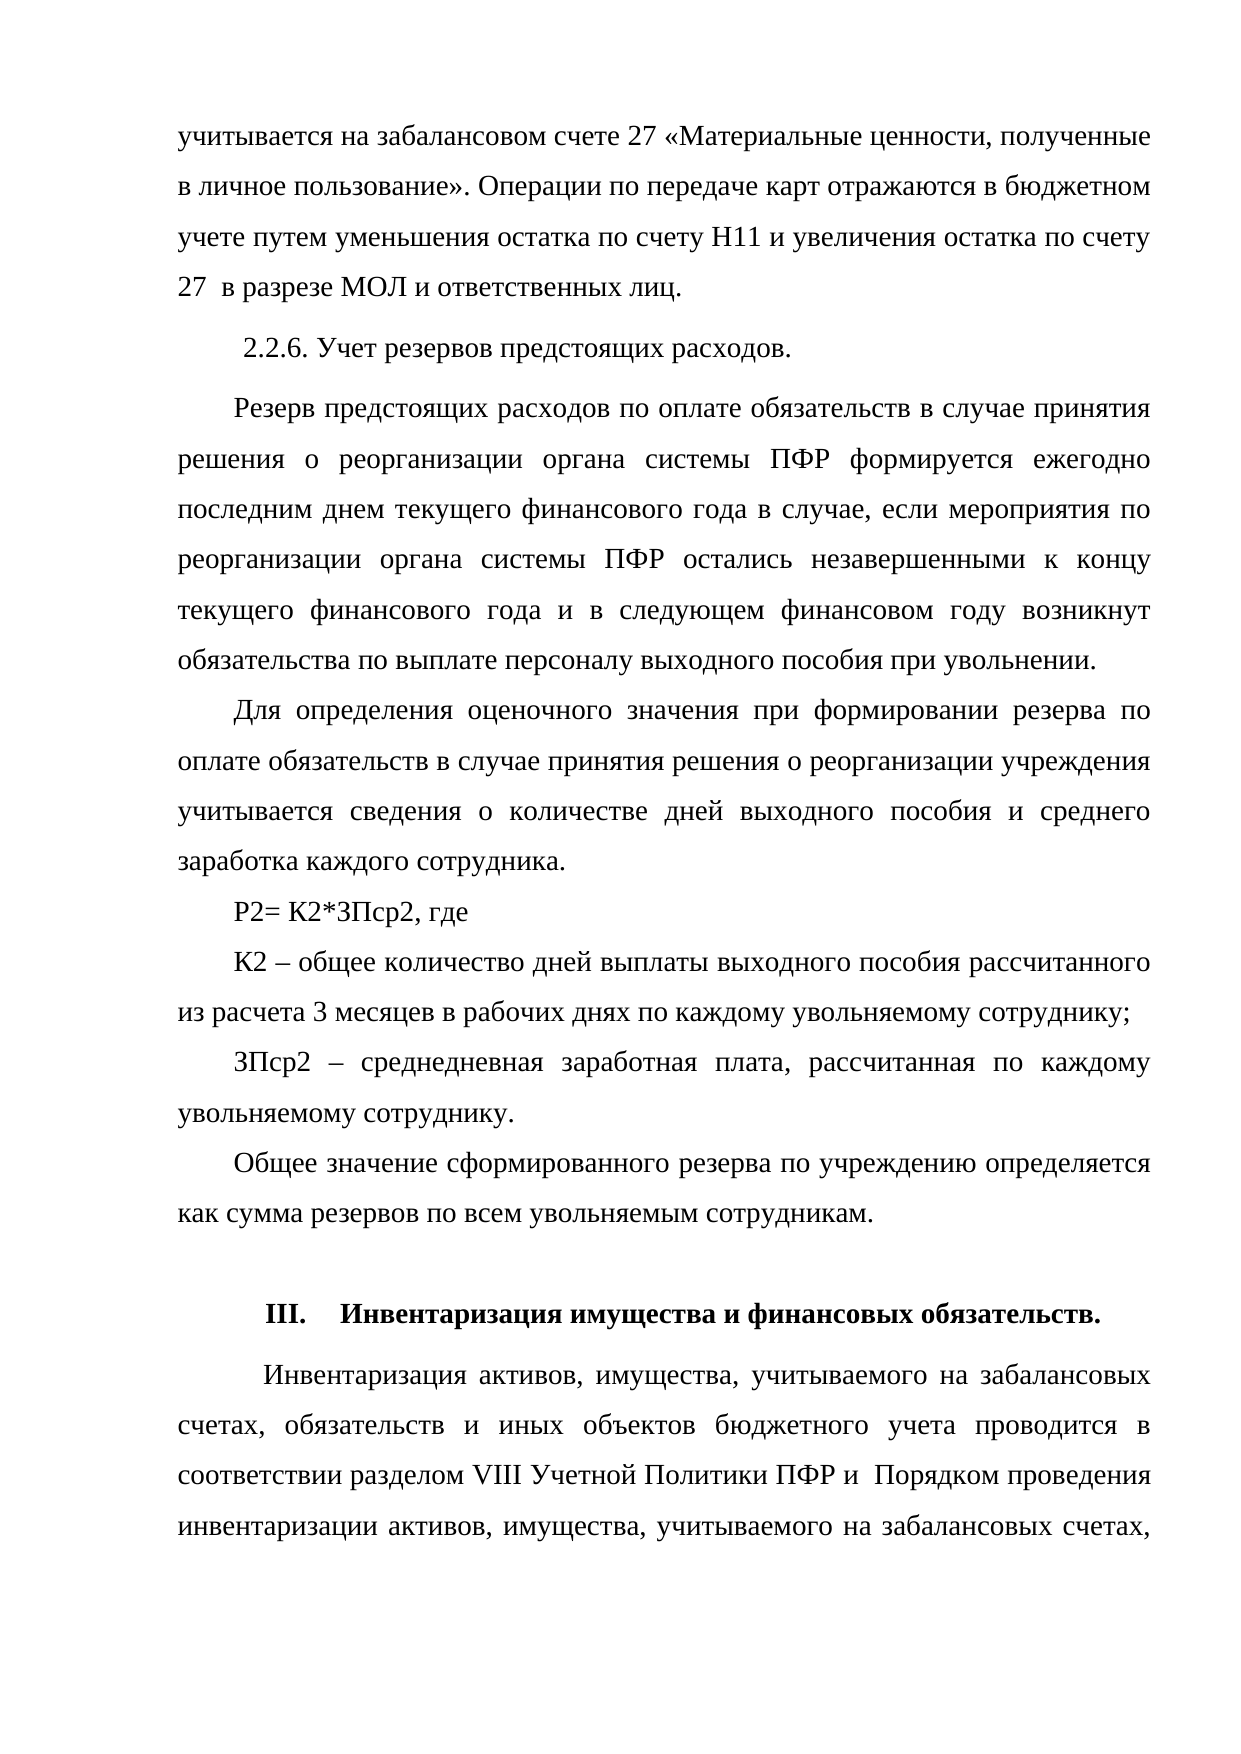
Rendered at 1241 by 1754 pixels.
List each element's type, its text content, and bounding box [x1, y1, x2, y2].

text Для определения оценочного значения при формировании резерва по оплате обязательств в случае принятия решения о реорганизации учреждения учитывается сведения о количестве дней выходного пособия и среднего заработка каждого сотрудника. [177, 692, 1152, 877]
text Резерв предстоящих расходов по оплате обязательств в случае принятия решения о реорганизации органа системы ПФР формируется ежегодно последним днем текущего финансового года в случае, если мероприятия по реорганизации органа системы ПФР остались незавершенными к концу текущего финансового года и в следующем финансовом году возникнут обязательства по выплате персоналу выходного пособия при увольнении. [177, 391, 1152, 676]
text Общее значение сформированного резерва по учреждению определяется как сумма резервов по всем увольняемым сотрудникам. [177, 1145, 1152, 1229]
list учитывается на забалансовом счете 27 «Материальные ценности, полученные в личное пользование». Операции по передаче карт отражаются в бюджетном учете путем уменьшения остатка по счету Н11 и увеличения остатка по счету 27 в разрезе МОЛ и ответственных лиц. [177, 118, 1152, 303]
text Р2= К2*ЗПср2, где [177, 894, 1152, 927]
text К2 – общее количество дней выплаты выходного пособия рассчитанного из расчета 3 месяцев в рабочих днях по каждому увольняемому сотруднику; [177, 944, 1152, 1028]
list Инвентаризация имущества и финансовых обязательств. [215, 1296, 1152, 1330]
list 2.2.6. Учет резервов предстоящих расходов. [177, 330, 1152, 363]
text Инвентаризация активов, имущества, учитываемого на забалансовых счетах, обязательств и иных объектов бюджетного учета проводится в соответствии разделом VIII Учетной Политики ПФР и Порядком проведения инвентаризации активов, имущества, учитываемого на забалансовых счетах, [177, 1357, 1152, 1541]
text ЗПср2 – среднедневная заработная плата, рассчитанная по каждому увольняемому сотруднику. [177, 1044, 1152, 1128]
